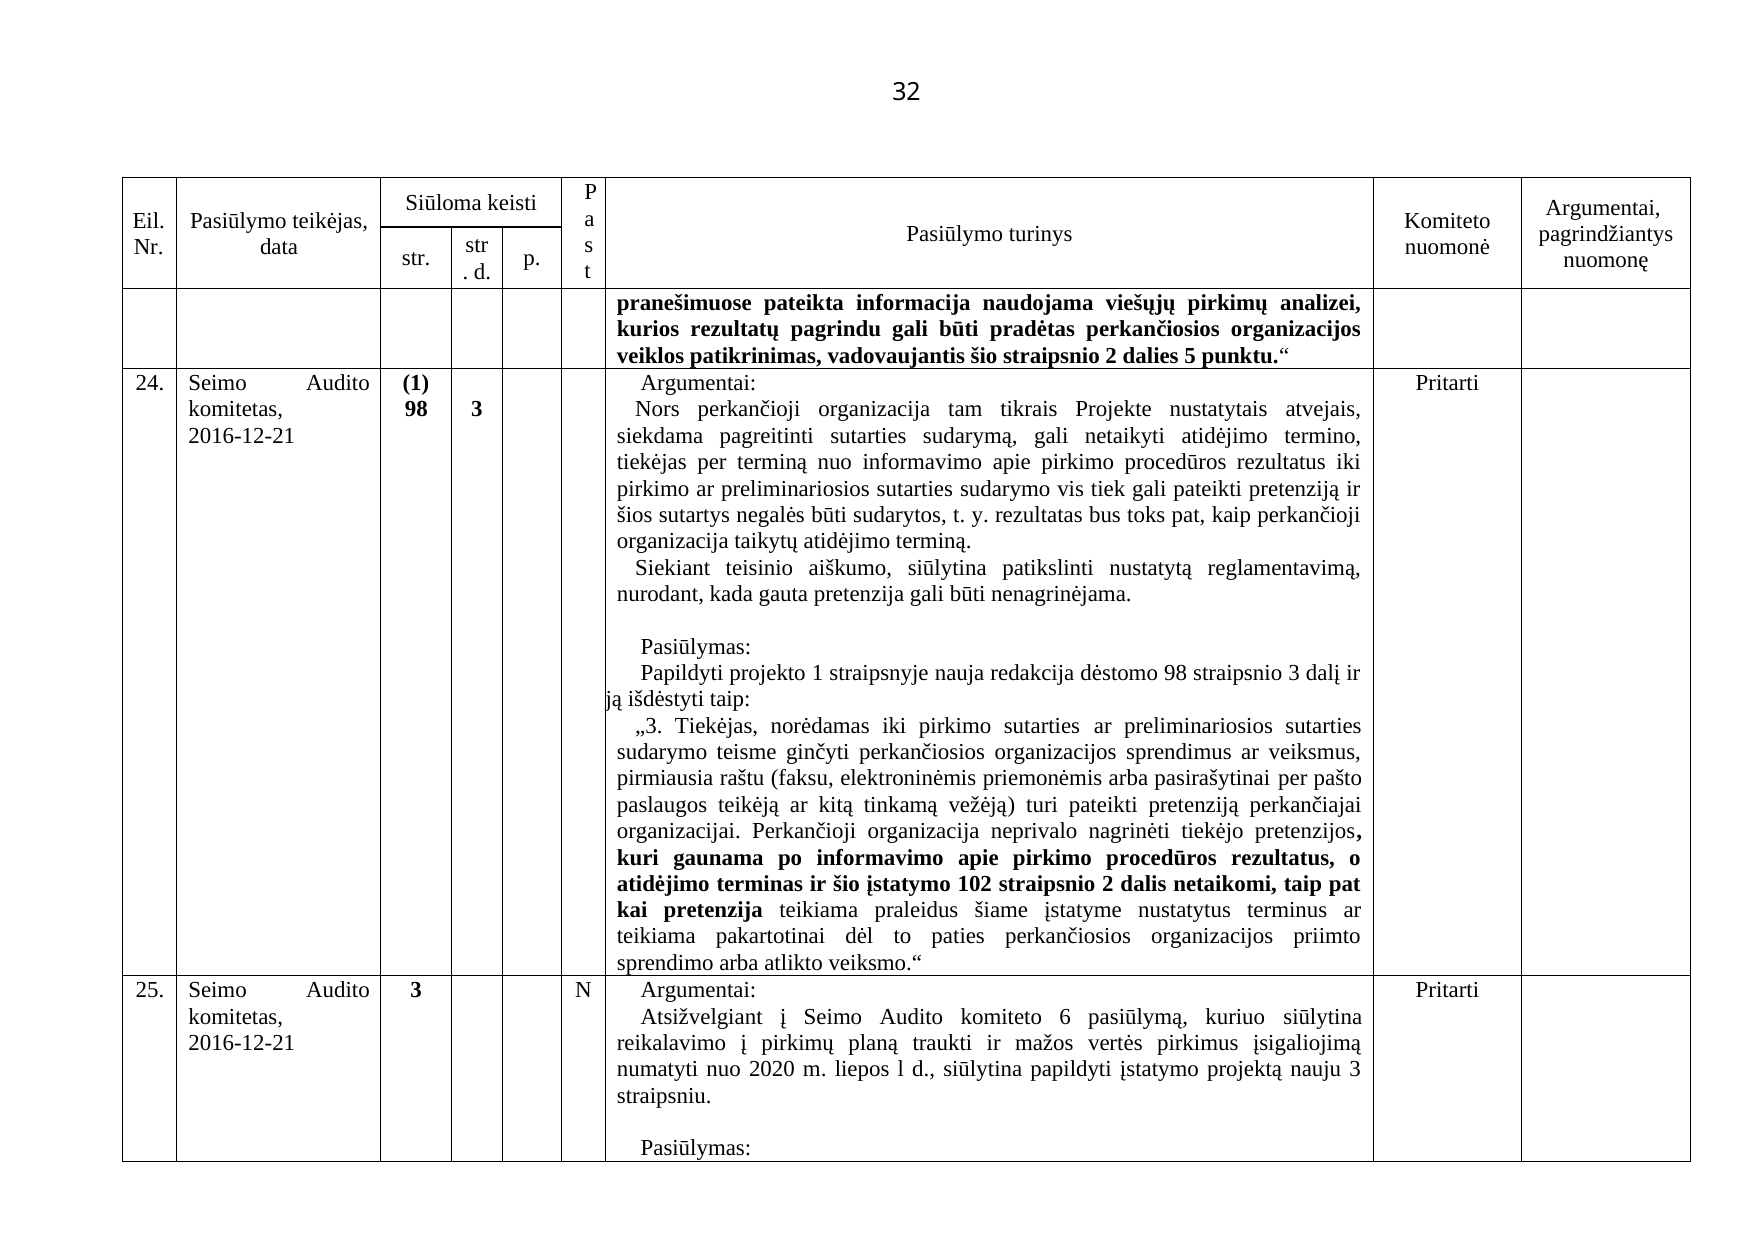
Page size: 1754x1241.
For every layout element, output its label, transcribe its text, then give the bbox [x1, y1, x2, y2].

table_cell [1522, 369, 1690, 975]
table_header Pasiūlymo teikėjas, data [177, 178, 380, 288]
table_cell Seimo Audito komitetas, 2016-12-21 [177, 369, 380, 975]
table_cell 24. [123, 369, 176, 975]
table_header Pastabos [562, 178, 605, 288]
table_cell [503, 289, 561, 368]
table_cell N [562, 289, 605, 368]
table_cell str. [381, 228, 451, 288]
table_header Komiteto nuomonė [1374, 178, 1521, 288]
table_header Argumentai, pagrindžiantys nuomonę [1522, 178, 1690, 288]
table_cell [562, 369, 605, 975]
table_cell Seimo Audito komitetas, 2016-12-21 [177, 976, 380, 1161]
table_cell [503, 976, 561, 1161]
table_cell [177, 289, 380, 368]
table_cell N [562, 976, 605, 1161]
table_cell p. [503, 228, 561, 288]
table_cell [123, 289, 176, 368]
table_cell pranešimuose pateikta informacija naudojama viešųjų pirkimų analizei, kurios rezultatų pagrindu gali būti pradėtas perkančiosios organizacijos veiklos patikrinimas, vadovaujantis šio straipsnio 2 dalies 5 punktu.“ [606, 289, 1373, 368]
table_cell (1) 98 [381, 369, 451, 975]
table_header Siūloma keisti [381, 178, 561, 226]
table_cell [381, 289, 451, 368]
table_cell [452, 976, 502, 1161]
table_cell [1522, 289, 1690, 368]
table_cell 3 [381, 976, 451, 1161]
table_cell Pritarti [1374, 369, 1521, 975]
table_cell [1374, 289, 1521, 368]
table_cell Pritarti [1374, 976, 1521, 1161]
table_cell Argumentai: Atsižvelgiant į Seimo Audito komiteto 6 pasiūlymą, kuriuo siūlytina reikalavimo į pirkimų planą traukti ir mažos vertės pirkimus įsigaliojimą numatyti nuo 2020 m. liepos l d., siūlytina papildyti įstatymo projektą nauju 3 straipsniu. Pasiūlymas: [606, 976, 1373, 1161]
table_header Pasiūlymo turinys [606, 178, 1373, 288]
table_cell 25. [123, 976, 176, 1161]
table_cell [1522, 976, 1690, 1161]
table_cell Argumentai: Nors perkančioji organizacija tam tikrais Projekte nustatytais atvejais, siekdama pagreitinti sutarties sudarymą, gali netaikyti atidėjimo termino, tiekėjas per terminą nuo informavimo apie pirkimo procedūros rezultatus iki pirkimo ar preliminariosios sutarties sudarymo vis tiek gali pateikti pretenziją ir šios sutartys negalės būti sudarytos, t. y. rezultatas bus toks pat, kaip perkančioji organizacija taikytų atidėjimo terminą. Siekiant teisinio aiškumo, siūlytina patikslinti nustatytą reglamentavimą, nurodant, kada gauta pretenzija gali būti nenagrinėjama. Pasiūlymas: Papildyti projekto 1 straipsnyje nauja redakcija dėstomo 98 straipsnio 3 dalį ir ją išdėstyti taip: „3. Tiekėjas, norėdamas iki pirkimo sutarties ar preliminariosios sutarties sudarymo teisme ginčyti perkančiosios organizacijos sprendimus ar veiksmus, pirmiausia raštu (faksu, elektroninėmis priemonėmis arba pasirašytinai per pašto paslaugos teikėją ar kitą tinkamą vežėją) turi pateikti pretenziją perkančiajai organizacijai. Perkančioji organizacija neprivalo nagrinėti tiekėjo pretenzijos, kuri gaunama po informavimo apie pirkimo procedūros rezultatus, o atidėjimo terminas ir šio įstatymo 102 straipsnio 2 dalis netaikomi, taip pat kai pretenzija teikiama praleidus šiame įstatyme nustatytus terminus ar teikiama pakartotinai dėl to paties perkančiosios organizacijos priimto sprendimo arba atlikto veiksmo.“ [606, 369, 1373, 975]
table_cell 3 [452, 369, 502, 975]
table_cell [452, 289, 502, 368]
table_cell [503, 369, 561, 975]
table_header Eil. Nr. [123, 178, 176, 288]
table_cell str. d. [452, 228, 502, 288]
